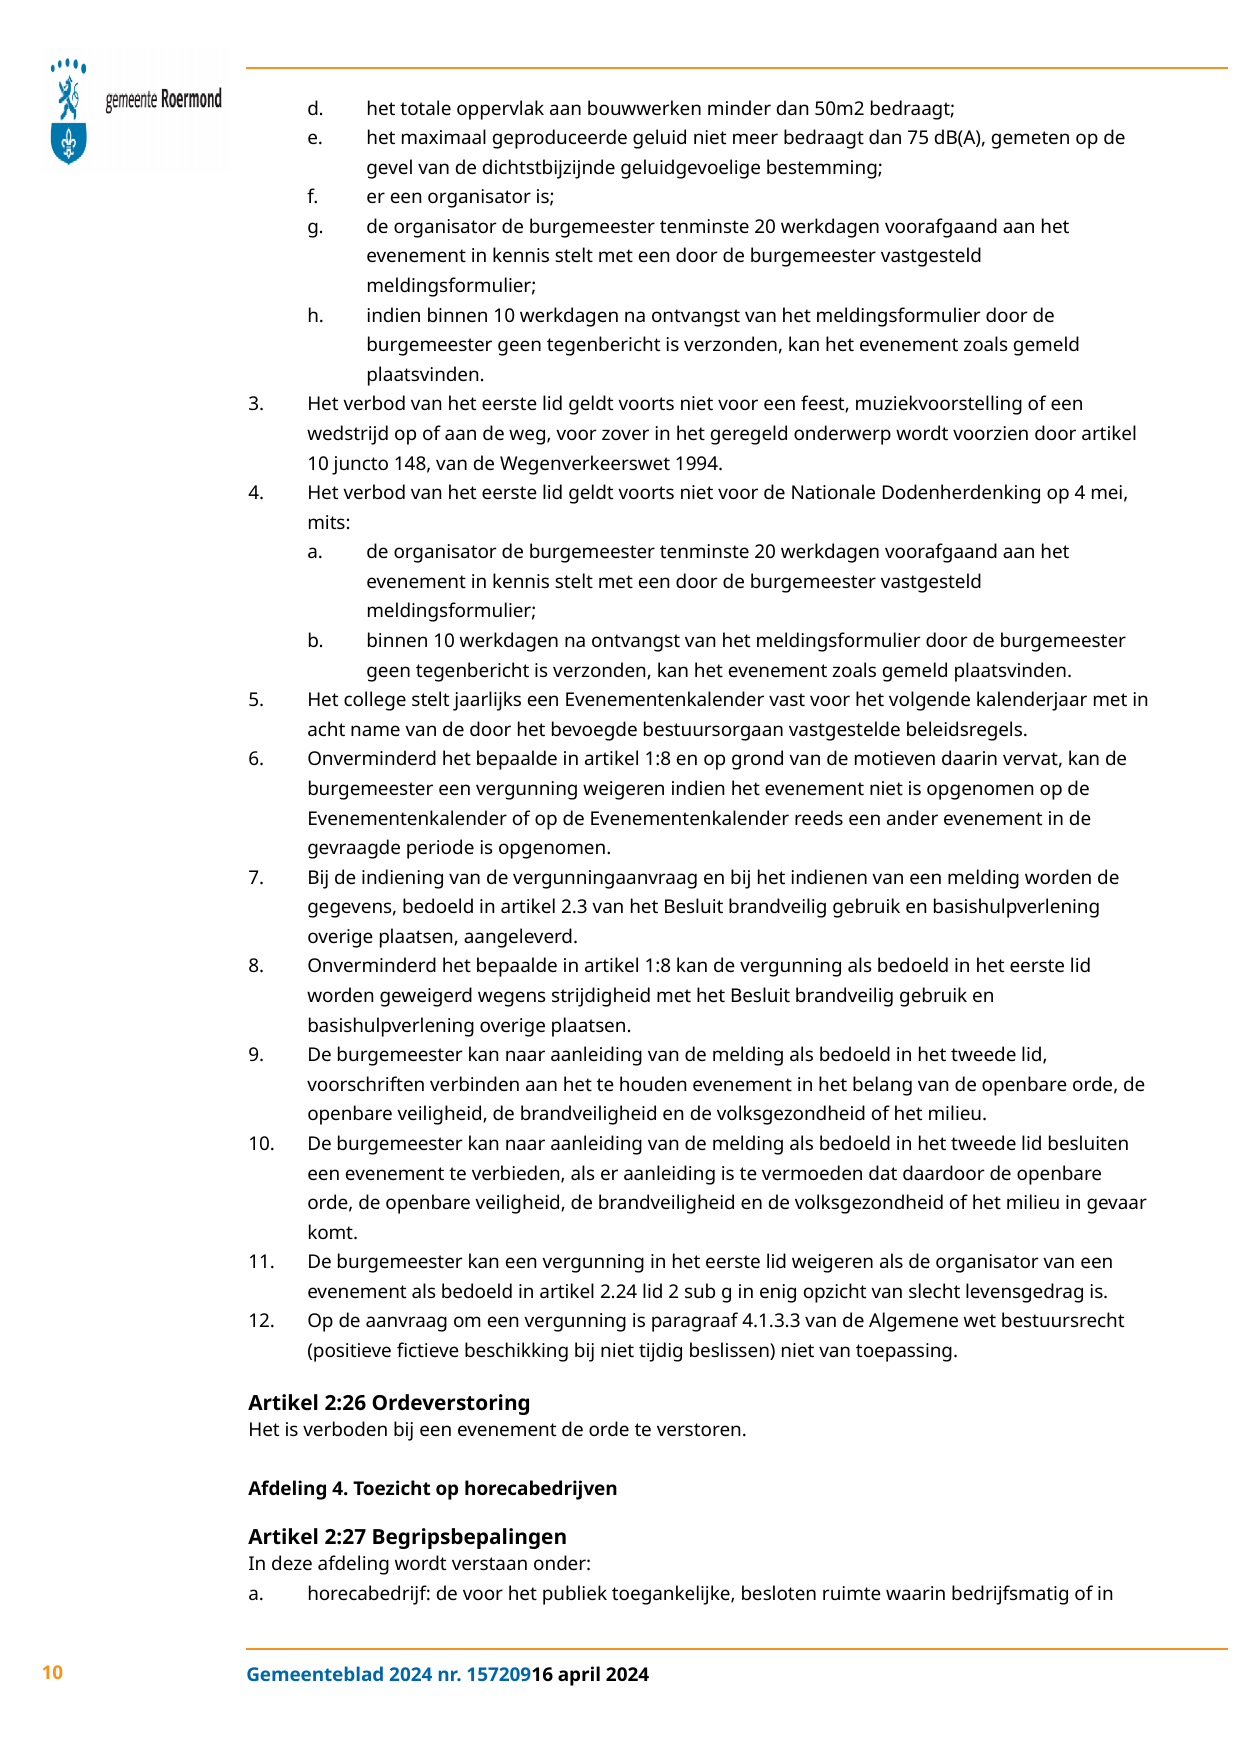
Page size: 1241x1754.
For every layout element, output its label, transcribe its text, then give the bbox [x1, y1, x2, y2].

list Bij de indiening van de vergunningaanvraag en bij het indienen van een melding worden de gegevens, bedoeld in artikel 2.3 van het Besluit brandveilig gebruik en basishulpverlening overige plaatsen, aangeleverd. [248, 864, 1152, 949]
list Het verbod van het eerste lid geldt voorts niet voor de Nationale Dodenherdenking op 4 mei, mits: [248, 479, 1152, 535]
list horecabedrijf: de voor het publiek toegankelijke, besloten ruimte waarin bedrijfsmatig of in [248, 1580, 1152, 1606]
list Op de aanvraag om een vergunning is paragraaf 4.1.3.3 van de Algemene wet bestuursrecht (positieve fictieve beschikking bij niet tijdig beslissen) niet van toepassing. [248, 1308, 1152, 1363]
text Artikel 2:27 Begripsbepalingen [248, 1522, 1152, 1550]
list Het verbod van het eerste lid geldt voorts niet voor een feest, muziekvoorstelling of een wedstrijd op of aan de weg, voor zover in het geregeld onderwerp wordt voorzien door artikel 10 juncto 148, van de Wegenverkeerswet 1994. [248, 391, 1152, 476]
list De burgemeester kan naar aanleiding van de melding als bedoeld in het tweede lid, voorschriften verbinden aan het te houden evenement in het belang van de openbare orde, de openbare veiligheid, de brandveiligheid en de volksgezondheid of het milieu. [248, 1041, 1152, 1126]
list De burgemeester kan naar aanleiding van de melding als bedoeld in het tweede lid besluiten een evenement te verbieden, als er aanleiding is te vermoeden dat daardoor de openbare orde, de openbare veiligheid, de brandveiligheid en de volksgezondheid of het milieu in gevaar komt. [248, 1130, 1152, 1245]
list binnen 10 werkdagen na ontvangst van het meldingsformulier door de burgemeester geen tegenbericht is verzonden, kan het evenement zoals gemeld plaatsvinden. [307, 627, 1152, 683]
list Het college stelt jaarlijks een Evenementenkalender vast voor het volgende kalenderjaar met in acht name van de door het bevoegde bestuursorgaan vastgestelde beleidsregels. [248, 686, 1152, 742]
picture [41, 47, 231, 172]
list de organisator de burgemeester tenminste 20 werkdagen voorafgaand aan het evenement in kennis stelt met een door de burgemeester vastgesteld meldingsformulier; [307, 538, 1152, 623]
text Het is verboden bij een evenement de orde te verstoren. [248, 1416, 1152, 1442]
list er een organisator is; [307, 183, 1152, 209]
list De burgemeester kan een vergunning in het eerste lid weigeren als de organisator van een evenement als bedoeld in artikel 2.24 lid 2 sub g in enig opzicht van slecht levensgedrag is. [248, 1248, 1152, 1304]
list indien binnen 10 werkdagen na ontvangst van het meldingsformulier door de burgemeester geen tegenbericht is verzonden, kan het evenement zoals gemeld plaatsvinden. [307, 302, 1152, 387]
list Onverminderd het bepaalde in artikel 1:8 en op grond van de motieven daarin vervat, kan de burgemeester een vergunning weigeren indien het evenement niet is opgenomen op de Evenementenkalender of op de Evenementenkalender reeds een ander evenement in de gevraagde periode is opgenomen. [248, 746, 1152, 860]
text Artikel 2:26 Ordeverstoring [248, 1388, 1152, 1416]
list Onverminderd het bepaalde in artikel 1:8 kan de vergunning als bedoeld in het eerste lid worden geweigerd wegens strijdigheid met het Besluit brandveilig gebruik en basishulpverlening overige plaatsen. [248, 953, 1152, 1038]
list het totale oppervlak aan bouwwerken minder dan 50m2 bedraagt; [307, 95, 1152, 121]
list het maximaal geproduceerde geluid niet meer bedraagt dan 75 dB(A), gemeten op de gevel van de dichtstbijzijnde geluidgevoelige bestemming; [307, 124, 1152, 180]
text In deze afdeling wordt verstaan onder: [248, 1550, 1152, 1576]
text Afdeling 4. Toezicht op horecabedrijven [248, 1475, 1152, 1501]
list de organisator de burgemeester tenminste 20 werkdagen voorafgaand aan het evenement in kennis stelt met een door de burgemeester vastgesteld meldingsformulier; [307, 213, 1152, 298]
